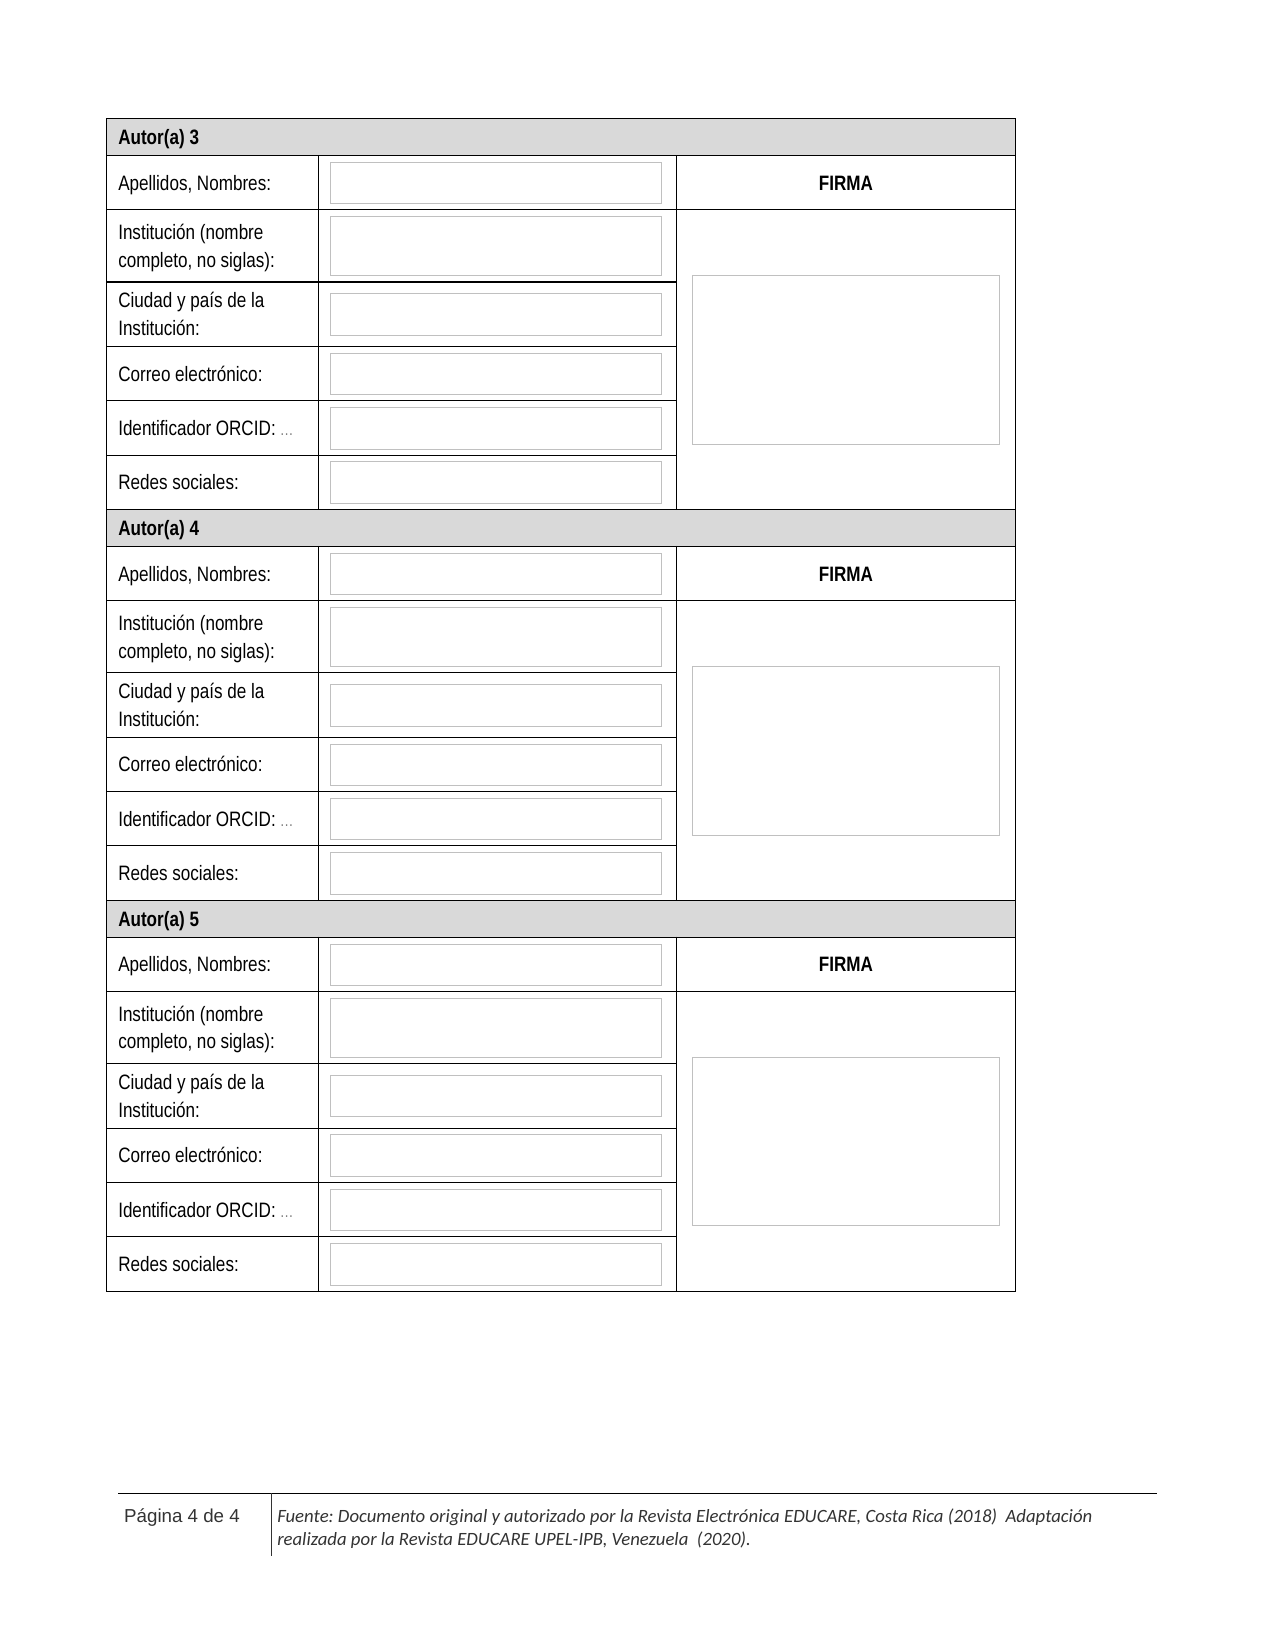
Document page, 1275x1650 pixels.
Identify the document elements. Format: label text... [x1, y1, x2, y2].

table_cell [677, 210, 1015, 509]
table_cell [319, 601, 676, 672]
table_cell Redes sociales: [107, 456, 318, 509]
table_cell [319, 1064, 676, 1127]
table_cell Redes sociales: [107, 1237, 318, 1291]
table_cell Correo electrónico: [107, 1129, 318, 1182]
table_cell Identificador ORCID: … [107, 1183, 318, 1236]
table_cell Correo electrónico: [107, 738, 318, 791]
table_cell Ciudad y país de la Institución: [107, 283, 318, 346]
table_header Autor(a) 3 [107, 119, 1015, 155]
table_cell [319, 846, 676, 900]
table_cell Autor(a) 4 [107, 510, 1015, 546]
table_cell [677, 992, 1015, 1291]
table_cell Correo electrónico: [107, 347, 318, 400]
table_cell Autor(a) 5 [107, 901, 1015, 937]
table_cell [319, 738, 676, 791]
table_cell Apellidos, Nombres: [107, 156, 318, 209]
table_cell Apellidos, Nombres: [107, 547, 318, 600]
table_cell [319, 1237, 676, 1291]
table_cell [319, 992, 676, 1063]
table_cell FIRMA [677, 547, 1015, 600]
table_cell [319, 673, 676, 737]
table_cell [319, 401, 676, 454]
table_cell FIRMA [677, 156, 1015, 209]
table_cell Redes sociales: [107, 846, 318, 900]
table_cell Ciudad y país de la Institución: [107, 1064, 318, 1127]
table_cell [319, 347, 676, 400]
table_cell [319, 938, 676, 991]
table_cell Ciudad y país de la Institución: [107, 673, 318, 737]
table_cell [677, 601, 1015, 900]
table_cell [319, 156, 676, 209]
table_cell [319, 1183, 676, 1236]
table_cell Institución (nombre completo, no siglas): [107, 992, 318, 1063]
table_cell Institución (nombre completo, no siglas): [107, 601, 318, 672]
table_cell [319, 456, 676, 509]
table_cell Identificador ORCID: … [107, 401, 318, 454]
table_cell [319, 210, 676, 281]
table_cell [319, 792, 676, 845]
table_cell [319, 283, 676, 346]
table_cell Apellidos, Nombres: [107, 938, 318, 991]
table_cell [319, 547, 676, 600]
table_cell Identificador ORCID: … [107, 792, 318, 845]
table_cell [319, 1129, 676, 1182]
table_cell Institución (nombre completo, no siglas): [107, 210, 318, 281]
table_cell FIRMA [677, 938, 1015, 991]
